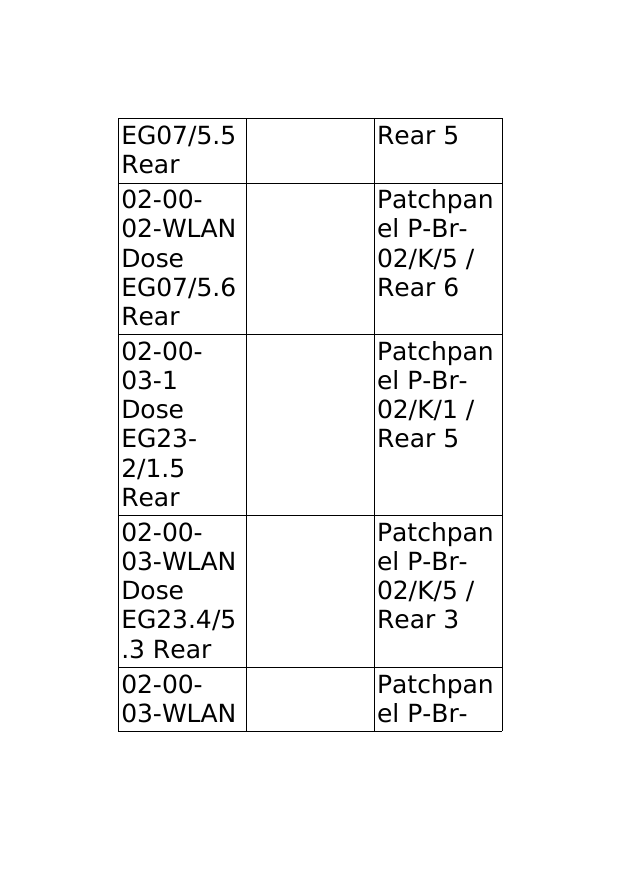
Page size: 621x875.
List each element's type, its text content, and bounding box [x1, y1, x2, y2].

table_cell Rear 5 [375, 119, 502, 182]
table_cell 02-00-03-1 Dose EG23-2/1.5 Rear [119, 335, 246, 515]
table_cell [247, 184, 374, 334]
table_cell 02-00-02-WLAN Dose EG07/5.6 Rear [119, 184, 246, 334]
table_cell [247, 516, 374, 667]
table_cell Patchpanel P-Br-02/K/5 / Rear 6 [375, 184, 502, 334]
table_cell Patchpanel P-Br- [375, 668, 502, 731]
table_cell Patchpanel P-Br-02/K/1 / Rear 5 [375, 335, 502, 515]
table_cell EG07/5.5 Rear [119, 119, 246, 182]
table_cell 02-00-03-WLAN [119, 668, 246, 731]
table_cell [247, 119, 374, 182]
table_cell [247, 668, 374, 731]
table_cell Patchpanel P-Br-02/K/5 / Rear 3 [375, 516, 502, 667]
table_cell 02-00-03-WLAN Dose EG23.4/5.3 Rear [119, 516, 246, 667]
table_cell [247, 335, 374, 515]
